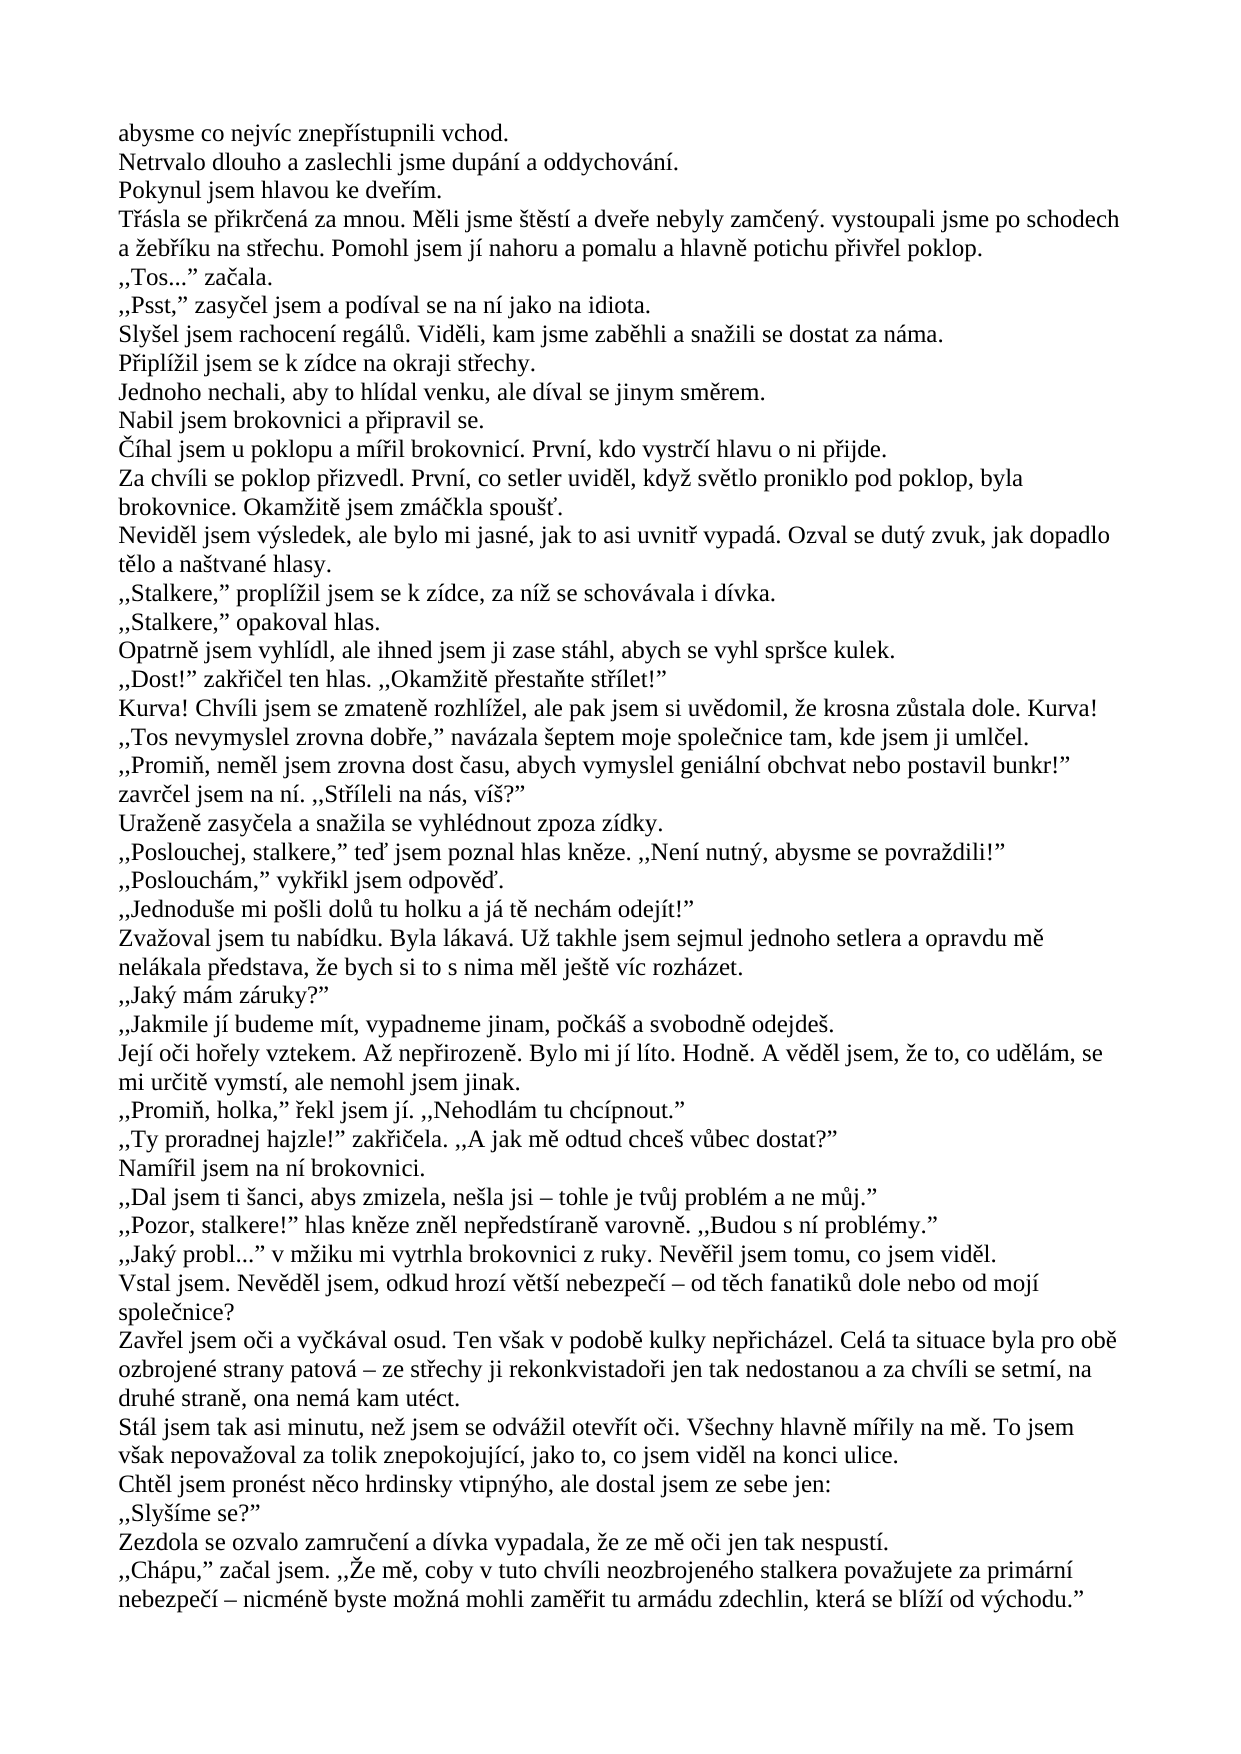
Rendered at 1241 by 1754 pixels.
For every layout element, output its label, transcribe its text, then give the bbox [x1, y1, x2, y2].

text Opatrně jsem vyhlídl, ale ihned jsem ji zase stáhl, abych se vyhl spršce kulek. [118, 636, 1122, 664]
text Netrvalo dlouho a zaslechli jsme dupání a oddychování. [118, 147, 1122, 176]
text Nabil jsem brokovnici a připravil se. [118, 406, 1122, 434]
text Zavřel jsem oči a vyčkával osud. Ten však v podobě kulky nepřicházel. Celá ta situace byla pro obě ozbrojené strany patová – ze střechy ji rekonkvistadoři jen tak nedostanou a za chvíli se setmí, na druhé straně, ona nemá kam utéct. [118, 1326, 1122, 1412]
text Uraženě zasyčela a snažila se vyhlédnout zpoza zídky. [118, 808, 1122, 837]
text ,,Jednoduše mi pošli dolů tu holku a já tě nechám odejít!” [118, 894, 1122, 923]
text ,,Slyšíme se?” [118, 1498, 1122, 1527]
text ,,Tos...” začala. [118, 262, 1122, 291]
text ,,Jaký probl...” v mžiku mi vytrhla brokovnici z ruky. Nevěřil jsem tomu, co jsem viděl. [118, 1239, 1122, 1268]
text ,,Promiň, neměl jsem zrovna dost času, abych vymyslel geniální obchvat nebo postavil bunkr!” zavrčel jsem na ní. ,,Stříleli na nás, víš?” [118, 751, 1122, 808]
text ,,Ty proradnej hajzle!” zakřičela. ,,A jak mě odtud chceš vůbec dostat?” [118, 1124, 1122, 1153]
text Zezdola se ozvalo zamručení a dívka vypadala, že ze mě oči jen tak nespustí. [118, 1527, 1122, 1556]
text ,,Poslouchej, stalkere,” teď jsem poznal hlas kněze. ,,Není nutný, abysme se povraždili!” [118, 837, 1122, 866]
text ,,Jaký mám záruky?” [118, 981, 1122, 1009]
text ,,Pozor, stalkere!” hlas kněze zněl nepředstíraně varovně. ,,Budou s ní problémy.” [118, 1211, 1122, 1239]
text Pokynul jsem hlavou ke dveřím. [118, 176, 1122, 204]
text Kurva! Chvíli jsem se zmateně rozhlížel, ale pak jsem si uvědomil, že krosna zůstala dole. Kurva! [118, 693, 1122, 722]
text abysme co nejvíc znepřístupnili vchod. [118, 118, 1122, 147]
text ,,Psst,” zasyčel jsem a podíval se na ní jako na idiota. [118, 291, 1122, 319]
text Slyšel jsem rachocení regálů. Viděli, kam jsme zaběhli a snažili se dostat za náma. [118, 319, 1122, 348]
text Chtěl jsem pronést něco hrdinsky vtipnýho, ale dostal jsem ze sebe jen: [118, 1469, 1122, 1498]
text Stál jsem tak asi minutu, než jsem se odvážil otevřít oči. Všechny hlavně mířily na mě. To jsem však nepovažoval za tolik znepokojující, jako to, co jsem viděl na konci ulice. [118, 1412, 1122, 1469]
text Neviděl jsem výsledek, ale bylo mi jasné, jak to asi uvnitř vypadá. Ozval se dutý zvuk, jak dopadlo tělo a naštvané hlasy. [118, 521, 1122, 578]
text ,,Stalkere,” proplížil jsem se k zídce, za níž se schovávala i dívka. [118, 578, 1122, 607]
text Za chvíli se poklop přizvedl. První, co setler uviděl, když světlo proniklo pod poklop, byla brokovnice. Okamžitě jsem zmáčkla spoušť. [118, 463, 1122, 521]
text ,,Chápu,” začal jsem. ,,Že mě, coby v tuto chvíli neozbrojeného stalkera považujete za primární nebezpečí – nicméně byste možná mohli zaměřit tu armádu zdechlin, která se blíží od východu.” [118, 1556, 1122, 1613]
text ,,Promiň, holka,” řekl jsem jí. ,,Nehodlám tu chcípnout.” [118, 1096, 1122, 1124]
text ,,Stalkere,” opakoval hlas. [118, 607, 1122, 636]
text Číhal jsem u poklopu a mířil brokovnicí. První, kdo vystrčí hlavu o ni přijde. [118, 434, 1122, 463]
text Třásla se přikrčená za mnou. Měli jsme štěstí a dveře nebyly zamčený. vystoupali jsme po schodech a žebříku na střechu. Pomohl jsem jí nahoru a pomalu a hlavně potichu přivřel poklop. [118, 204, 1122, 262]
text Zvažoval jsem tu nabídku. Byla lákavá. Už takhle jsem sejmul jednoho setlera a opravdu mě nelákala představa, že bych si to s nima měl ještě víc rozházet. [118, 923, 1122, 981]
text Jednoho nechali, aby to hlídal venku, ale díval se jinym směrem. [118, 377, 1122, 406]
text Připlížil jsem se k zídce na okraji střechy. [118, 348, 1122, 377]
text ,,Poslouchám,” vykřikl jsem odpověď. [118, 866, 1122, 894]
text Její oči hořely vztekem. Až nepřirozeně. Bylo mi jí líto. Hodně. A věděl jsem, že to, co udělám, se mi určitě vymstí, ale nemohl jsem jinak. [118, 1038, 1122, 1096]
text ,,Dost!” zakřičel ten hlas. ,,Okamžitě přestaňte střílet!” [118, 664, 1122, 693]
text Namířil jsem na ní brokovnici. [118, 1153, 1122, 1182]
text ,,Tos nevymyslel zrovna dobře,” navázala šeptem moje společnice tam, kde jsem ji umlčel. [118, 722, 1122, 751]
text ,,Jakmile jí budeme mít, vypadneme jinam, počkáš a svobodně odejdeš. [118, 1009, 1122, 1038]
text Vstal jsem. Nevěděl jsem, odkud hrozí větší nebezpečí – od těch fanatiků dole nebo od mojí společnice? [118, 1268, 1122, 1326]
text ,,Dal jsem ti šanci, abys zmizela, nešla jsi – tohle je tvůj problém a ne můj.” [118, 1182, 1122, 1211]
